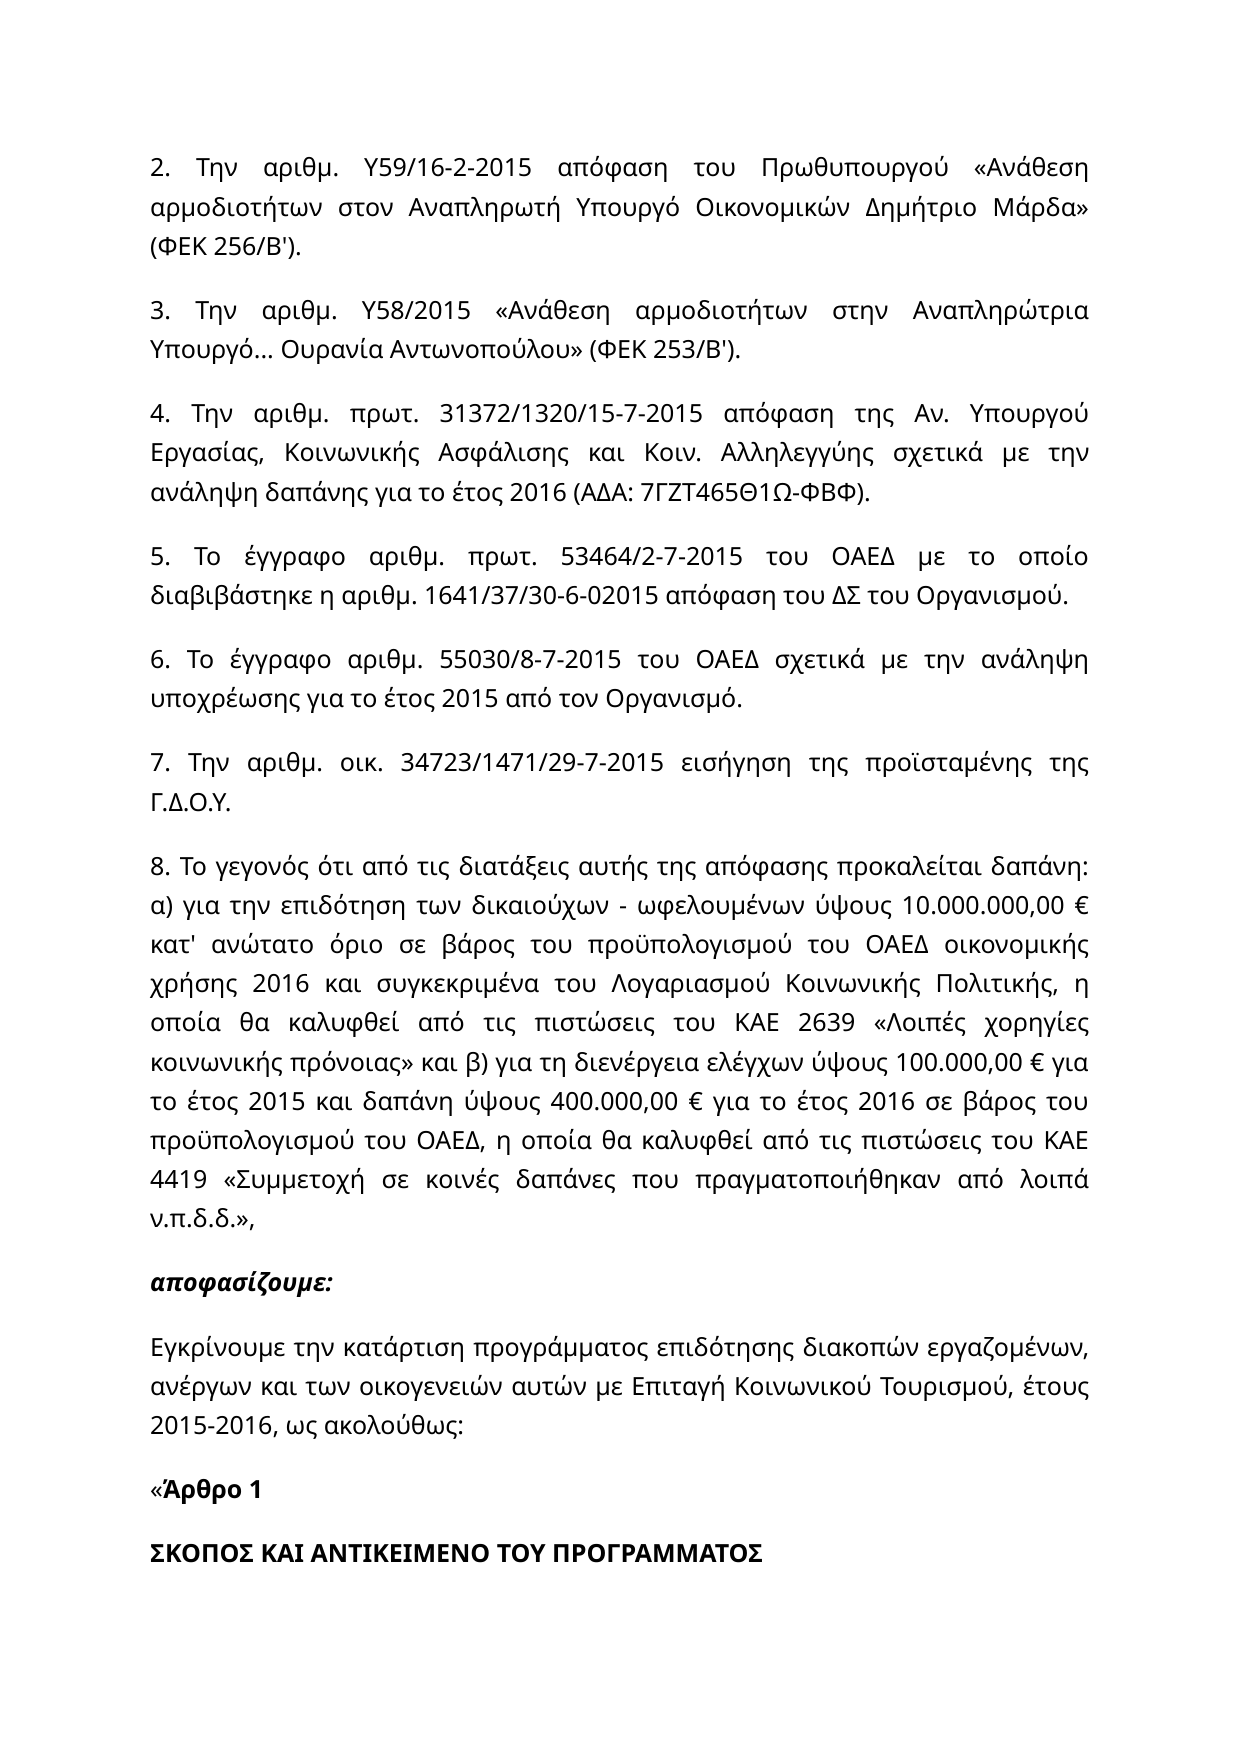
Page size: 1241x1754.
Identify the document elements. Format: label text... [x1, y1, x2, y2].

text 2. Την αριθμ. Υ59/16-2-2015 απόφαση του Πρωθυπουργού «Ανάθεση αρμοδιοτήτων στον Αναπληρωτή Υπουργό Οικονομικών Δημήτριο Μάρδα» (ΦΕΚ 256/Β'). [150, 150, 1090, 262]
text 5. Το έγγραφο αριθμ. πρωτ. 53464/2-7-2015 του ΟΑΕΔ με το οποίο διαβιβάστηκε η αριθμ. 1641/37/30-6-02015 απόφαση του ΔΣ του Οργανισμού. [150, 538, 1090, 612]
text 6. Το έγγραφο αριθμ. 55030/8-7-2015 του ΟΑΕΔ σχετικά με την ανάληψη υποχρέωσης για το έτος 2015 από τον Οργανισμό. [150, 642, 1090, 715]
text «Άρθρο 1 [150, 1472, 1090, 1506]
text Εγκρίνουμε την κατάρτιση προγράμματος επιδότησης διακοπών εργαζομένων, ανέργων και των οικογενειών αυτών με Επιταγή Κοινωνικού Τουρισμού, έτους 2015-2016, ως ακολούθως: [150, 1329, 1090, 1442]
text αποφασίζουμε: [150, 1265, 1090, 1299]
text 3. Την αριθμ. Υ58/2015 «Ανάθεση αρμοδιοτήτων στην Αναπληρώτρια Υπουργό... Ουρανία Αντωνοπούλου» (ΦΕΚ 253/Β'). [150, 292, 1090, 366]
text ΣΚΟΠΟΣ ΚΑΙ ΑΝΤΙΚΕΙΜΕΝΟ ΤΟΥ ΠΡΟΓΡΑΜΜΑΤΟΣ [150, 1536, 1090, 1570]
text 8. Το γεγονός ότι από τις διατάξεις αυτής της απόφασης προκαλείται δαπάνη: α) για την επιδότηση των δικαιούχων - ωφελουμένων ύψους 10.000.000,00 € κατ' ανώτατο όριο σε βάρος του προϋπολογισμού του ΟΑΕΔ οικονομικής χρήσης 2016 και συγκεκριμένα του Λογαριασμού Κοινωνικής Πολιτικής, η οποία θα καλυφθεί από τις πιστώσεις του ΚΑΕ 2639 «Λοιπές χορηγίες κοινωνικής πρόνοιας» και β) για τη διενέργεια ελέγχων ύψους 100.000,00 € για το έτος 2015 και δαπάνη ύψους 400.000,00 € για το έτος 2016 σε βάρος του προϋπολογισμού του ΟΑΕΔ, η οποία θα καλυφθεί από τις πιστώσεις του ΚΑΕ 4419 «Συμμετοχή σε κοινές δαπάνες που πραγματοποιήθηκαν από λοιπά ν.π.δ.δ.», [150, 848, 1090, 1235]
text 4. Την αριθμ. πρωτ. 31372/1320/15-7-2015 απόφαση της Αν. Υπουργού Εργασίας, Κοινωνικής Ασφάλισης και Κοιν. Αλληλεγγύης σχετικά με την ανάληψη δαπάνης για το έτος 2016 (ΑΔΑ: 7ΓΖΤ465Θ1Ω-ΦΒΦ). [150, 396, 1090, 508]
text 7. Την αριθμ. οικ. 34723/1471/29-7-2015 εισήγηση της προϊσταμένης της Γ.Δ.Ο.Υ. [150, 745, 1090, 818]
